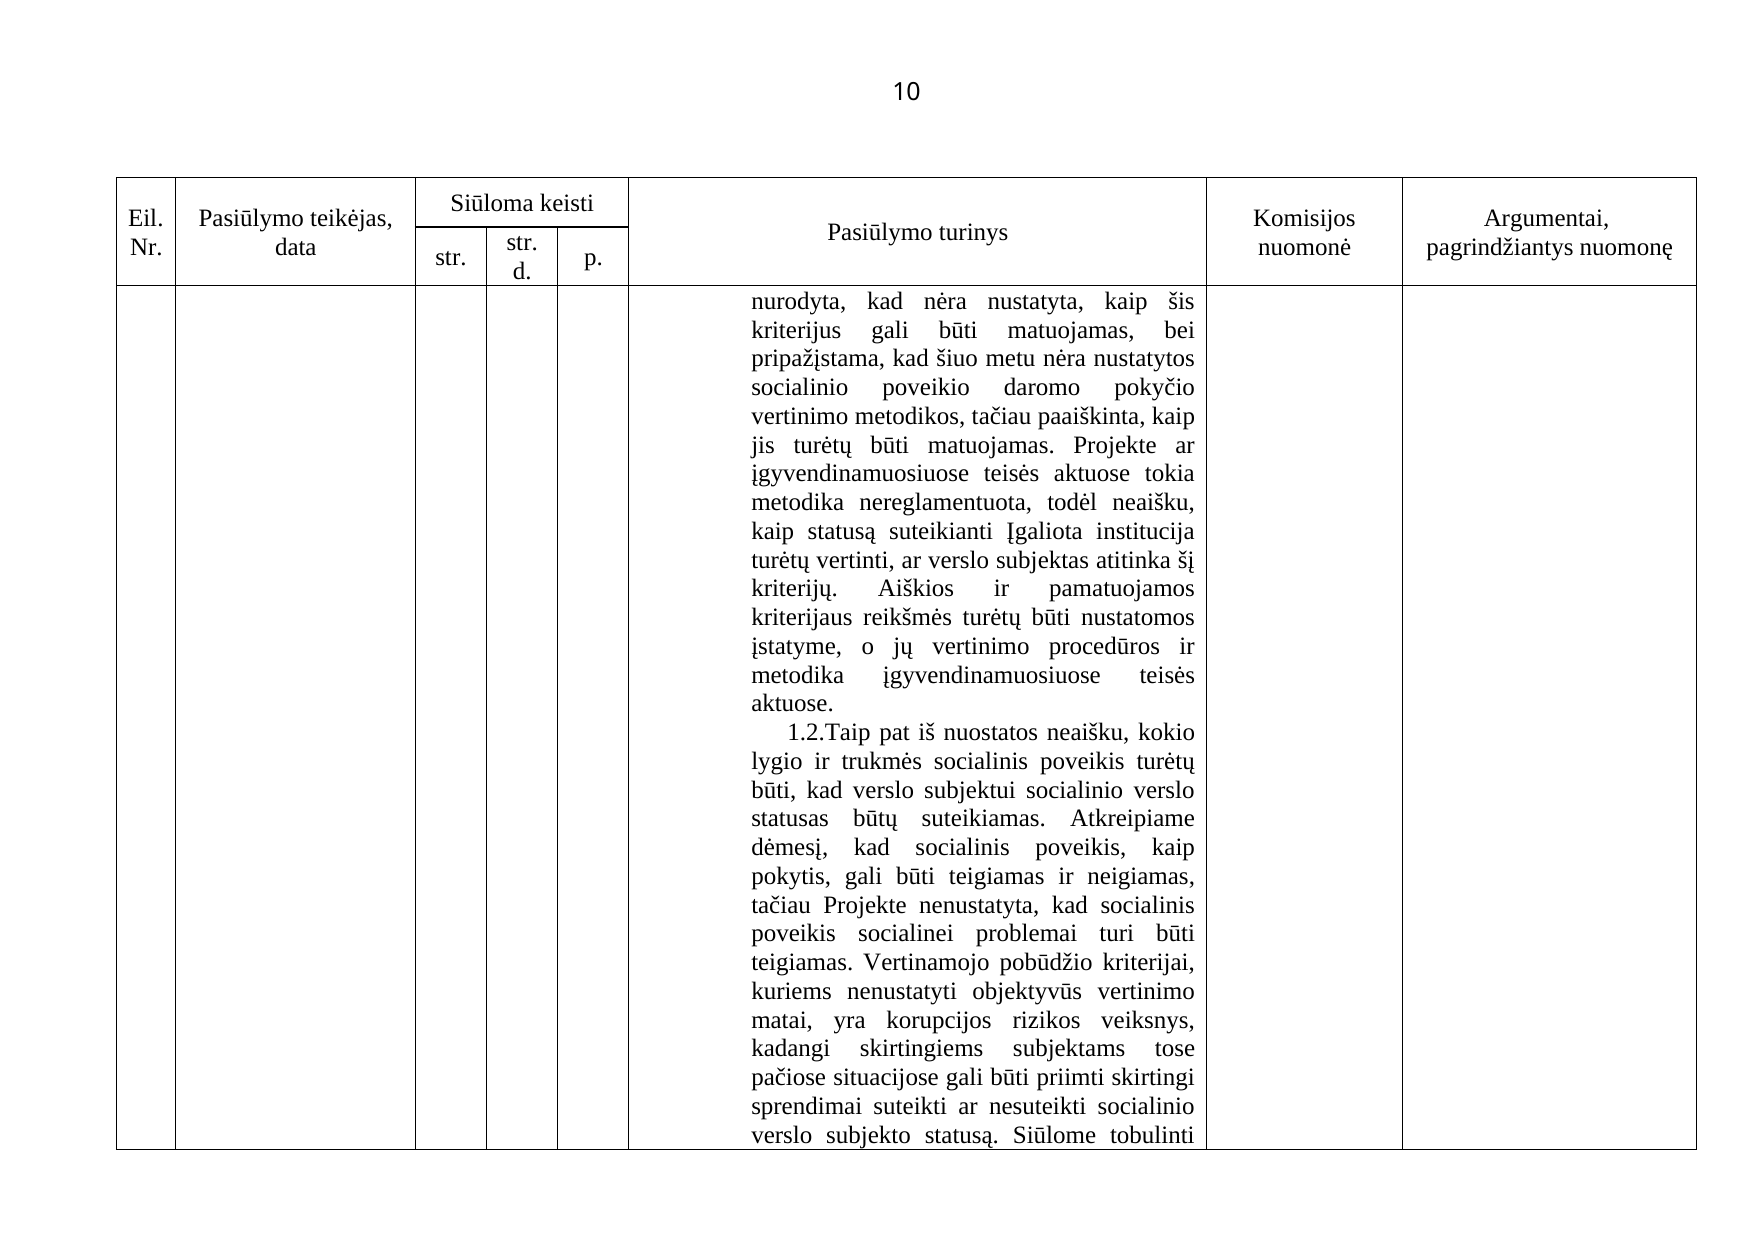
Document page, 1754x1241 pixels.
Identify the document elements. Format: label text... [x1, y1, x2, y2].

table_cell nurodyta, kad nėra nustatyta, kaip šis kriterijus gali būti matuojamas, bei pripažįstama, kad šiuo metu nėra nustatytos socialinio poveikio daromo pokyčio vertinimo metodikos, tačiau paaiškinta, kaip jis turėtų būti matuojamas. Projekte ar įgyvendinamuosiuose teisės aktuose tokia metodika nereglamentuota, todėl neaišku, kaip statusą suteikianti Įgaliota institucija turėtų vertinti, ar verslo subjektas atitinka šį kriterijų. Aiškios ir pamatuojamos kriterijaus reikšmės turėtų būti nustatomos įstatyme, o jų vertinimo procedūros ir metodika įgyvendinamuosiuose teisės aktuose. Taip pat iš nuostatos neaišku, kokio lygio ir trukmės socialinis poveikis turėtų būti, kad verslo subjektui socialinio verslo statusas būtų suteikiamas. Atkreipiame dėmesį, kad socialinis poveikis, kaip pokytis, gali būti teigiamas ir neigiamas, tačiau Projekte nenustatyta, kad socialinis poveikis socialinei problemai turi būti teigiamas. Vertinamojo pobūdžio kriterijai, kuriems nenustatyti objektyvūs vertinimo matai, yra korupcijos rizikos veiksnys, kadangi skirtingiems subjektams tose pačiose situacijose gali būti priimti skirtingi sprendimai suteikti ar nesuteikti socialinio verslo subjekto statusą. Siūlome tobulinti [629, 286, 1206, 1148]
table_cell [487, 286, 557, 1148]
table_header Pasiūlymo teikėjas, data [176, 178, 415, 285]
table_header Pasiūlymo turinys [629, 178, 1206, 285]
table_cell [117, 286, 175, 1148]
table_header Siūloma keisti [416, 178, 628, 226]
table_cell [558, 286, 628, 1148]
table_header Komisijos nuomonė [1207, 178, 1402, 285]
table_header Argumentai, pagrindžiantys nuomonę [1403, 178, 1696, 285]
table_cell [416, 286, 486, 1148]
table_cell str. [416, 228, 486, 285]
table_cell str. d. [487, 228, 557, 285]
table_cell p. [558, 228, 628, 285]
table_cell [1207, 286, 1402, 1148]
table_header Eil. Nr. [117, 178, 175, 285]
table_cell [176, 286, 415, 1148]
table_cell [1403, 286, 1696, 1148]
